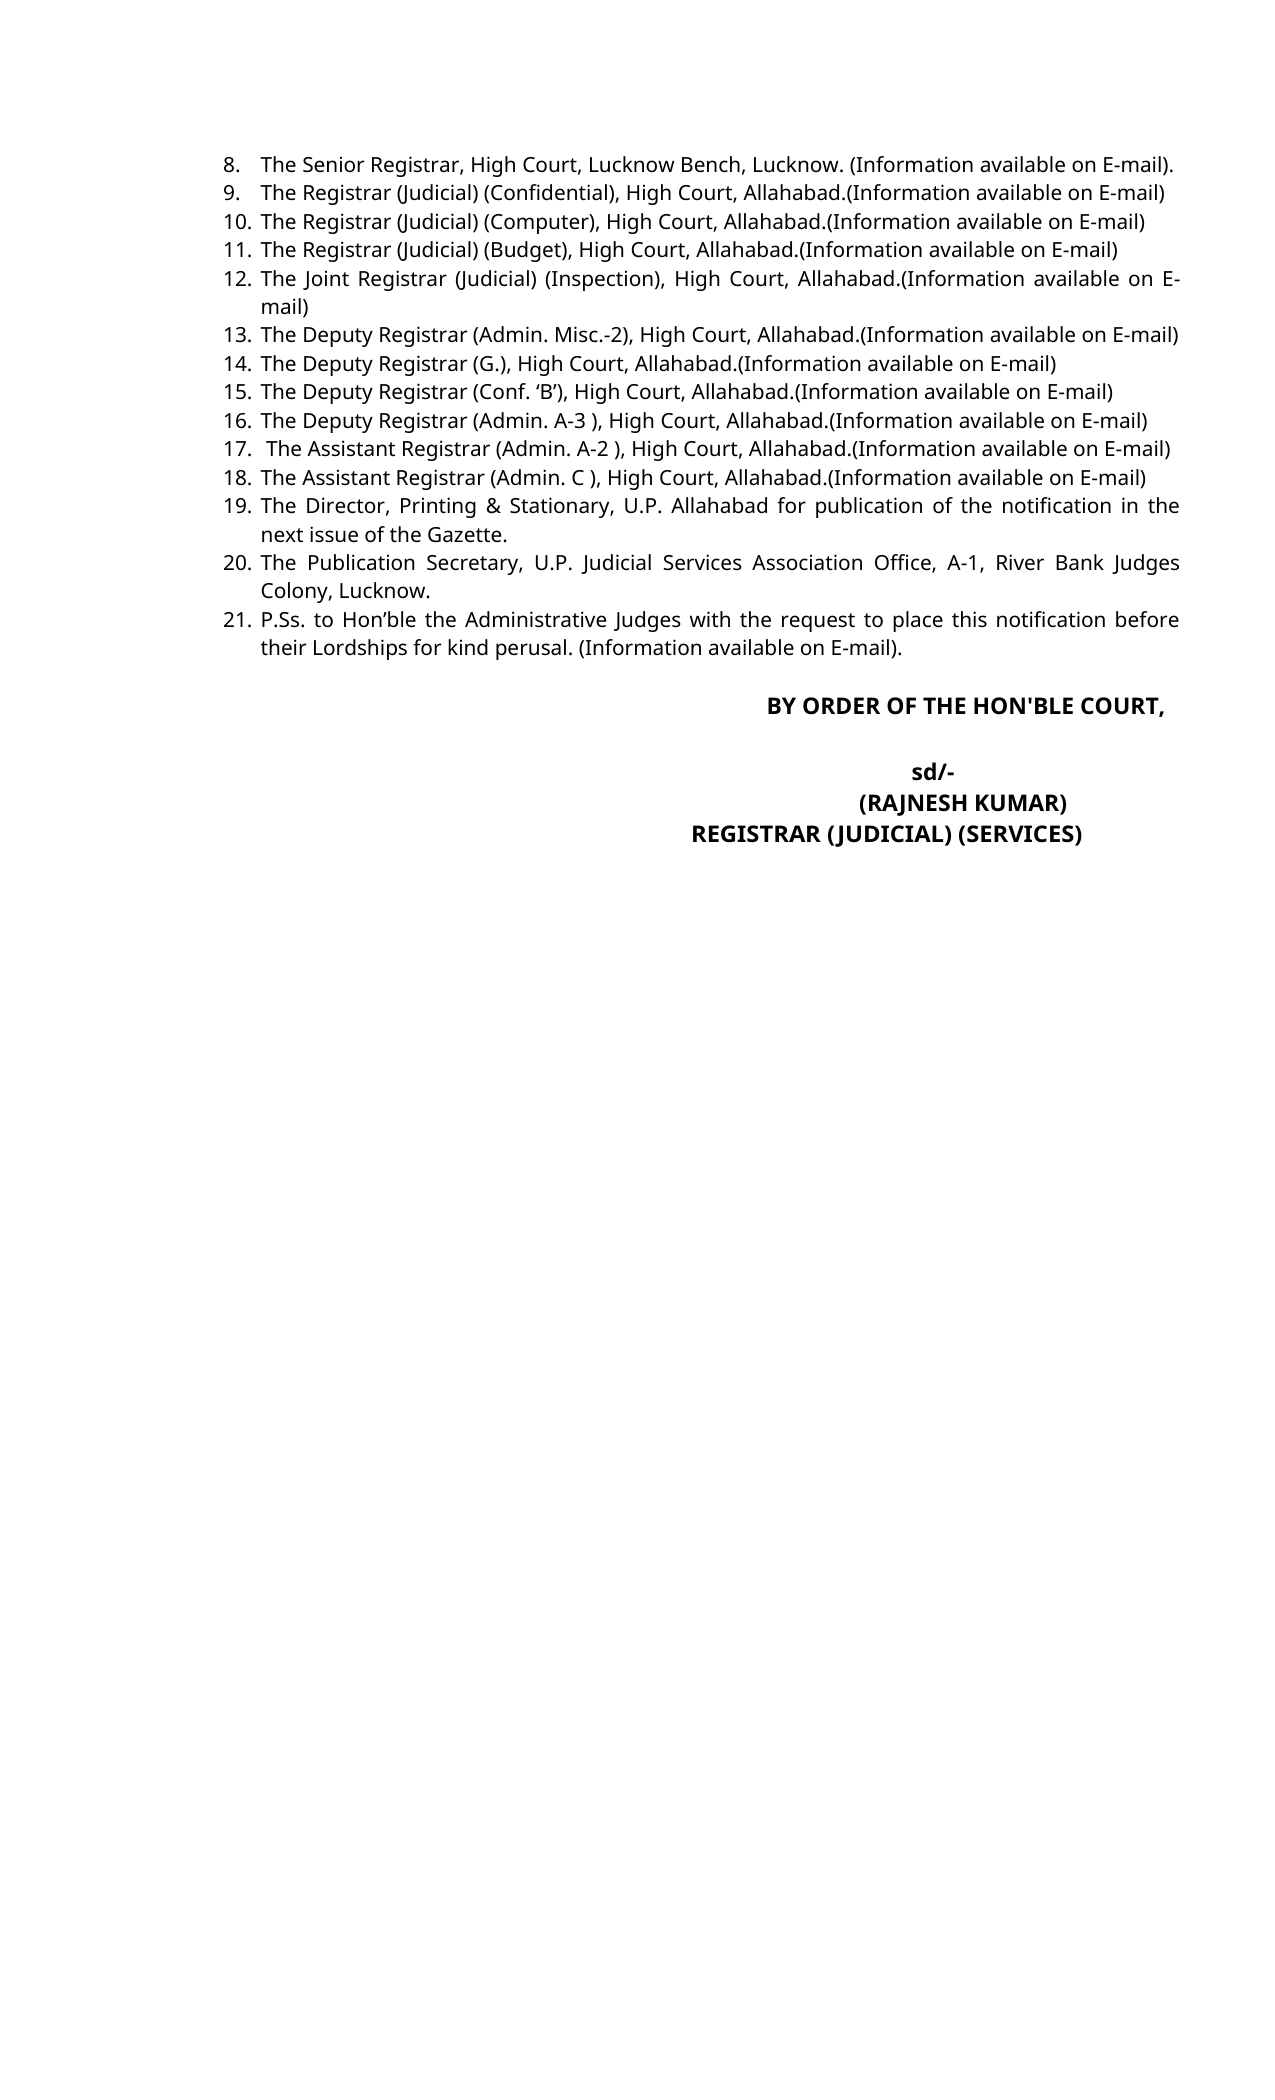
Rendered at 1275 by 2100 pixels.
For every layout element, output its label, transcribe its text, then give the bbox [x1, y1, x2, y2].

list The Deputy Registrar (Admin. A-3 ), High Court, Allahabad.(Information available on E-mail) [223, 406, 1181, 434]
list The Senior Registrar, High Court, Lucknow Bench, Lucknow. (Information available on E-mail). [223, 150, 1181, 178]
list P.Ss. to Hon’ble the Administrative Judges with the request to place this notification before their Lordships for kind perusal. (Information available on E-mail). [223, 605, 1181, 662]
text BY ORDER OF THE HON'BLE COURT, [185, 690, 1181, 722]
list The Joint Registrar (Judicial) (Inspection), High Court, Allahabad.(Information available on E-mail) [223, 264, 1181, 321]
list The Assistant Registrar (Admin. C ), High Court, Allahabad.(Information available on E-mail) [223, 463, 1181, 491]
list The Deputy Registrar (G.), High Court, Allahabad.(Information available on E-mail) [223, 349, 1181, 377]
list The Deputy Registrar (Admin. Misc.-2), High Court, Allahabad.(Information available on E-mail) [223, 321, 1181, 349]
list The Registrar (Judicial) (Confidential), High Court, Allahabad.(Information available on E-mail) [223, 178, 1181, 207]
list The Director, Printing & Stationary, U.P. Allahabad for publication of the notification in the next issue of the Gazette. [223, 491, 1181, 548]
list The Assistant Registrar (Admin. A-2 ), High Court, Allahabad.(Information available on E-mail) [223, 434, 1181, 463]
text (RAJNESH KUMAR) [560, 787, 1181, 818]
text sd/- [560, 756, 1181, 787]
list The Registrar (Judicial) (Computer), High Court, Allahabad.(Information available on E-mail) [223, 207, 1181, 235]
list The Deputy Registrar (Conf. ‘B’), High Court, Allahabad.(Information available on E-mail) [223, 377, 1181, 406]
list The Registrar (Judicial) (Budget), High Court, Allahabad.(Information available on E-mail) [223, 235, 1181, 264]
text REGISTRAR (JUDICIAL) (SERVICES) [185, 818, 1189, 849]
list The Publication Secretary, U.P. Judicial Services Association Office, A-1, River Bank Judges Colony, Lucknow. [223, 548, 1181, 605]
